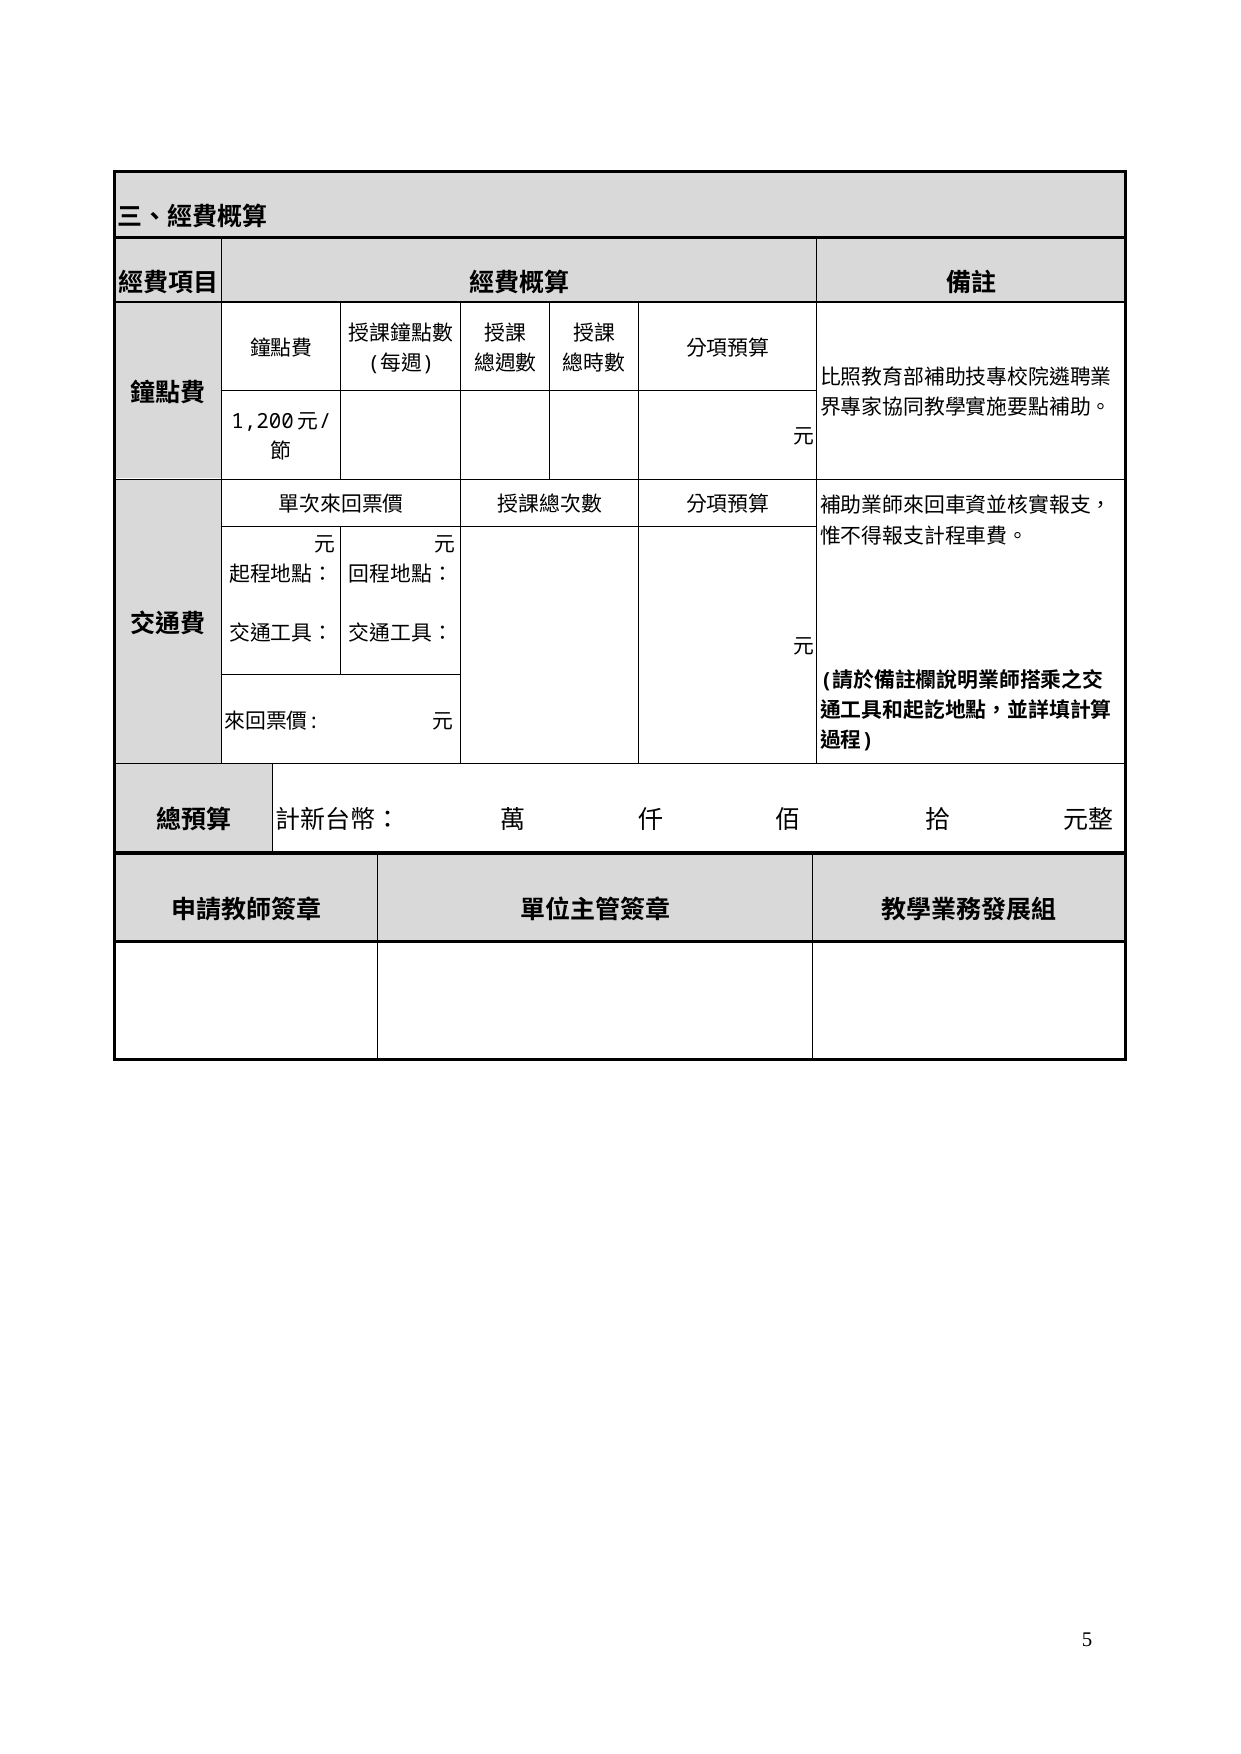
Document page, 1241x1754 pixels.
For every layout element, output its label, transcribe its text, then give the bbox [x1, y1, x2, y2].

table_cell 授課鐘點數 (每週) [341, 303, 460, 390]
table_cell 比照教育部補助技專校院遴聘業界專家協同教學實施要點補助。 [817, 303, 1124, 478]
table_cell [341, 391, 460, 478]
table_cell 交通費 [116, 480, 221, 763]
table_cell [461, 391, 549, 478]
table_cell 補助業師來回車資並核實報支，惟不得報支計程車費。 (請於備註欄說明業師搭乘之交通工具和起訖地點，並詳填計算過程) [817, 480, 1124, 763]
table_cell 元 [639, 527, 816, 763]
table_cell 來回票價: 元 [222, 675, 460, 763]
table_cell 教學業務發展組 [813, 855, 1124, 940]
table_cell 經費概算 [222, 239, 816, 301]
table_cell 授課總次數 [461, 480, 638, 526]
table_cell 總預算 [116, 764, 272, 851]
table_cell [813, 943, 1124, 1058]
table_cell 單次來回票價 [222, 480, 460, 526]
table_cell 鐘點費 [116, 303, 221, 478]
table_cell 鐘點費 [222, 303, 340, 390]
table_cell 元 [639, 391, 816, 478]
table_cell 分項預算 [639, 480, 816, 526]
table_cell 授課 總時數 [550, 303, 638, 390]
table_header 三、經費概算 [116, 173, 1124, 236]
table_cell 元 回程地點： 交通工具： [341, 527, 460, 674]
table_cell 備註 [817, 239, 1124, 301]
table_cell [461, 527, 638, 763]
table_cell 申請教師簽章 [116, 855, 377, 940]
table_cell [378, 943, 812, 1058]
table_cell [550, 391, 638, 478]
table_cell [116, 943, 377, 1058]
table_cell 計新台幣： 萬 仟 佰 拾 元整 [273, 764, 1124, 851]
table_cell 元 起程地點： 交通工具： [222, 527, 340, 674]
table_cell 經費項目 [116, 239, 221, 301]
table_cell 1,200元/節 [222, 391, 340, 478]
table_cell 授課 總週數 [461, 303, 549, 390]
table_cell 分項預算 [639, 303, 816, 390]
table_cell 單位主管簽章 [378, 855, 812, 940]
